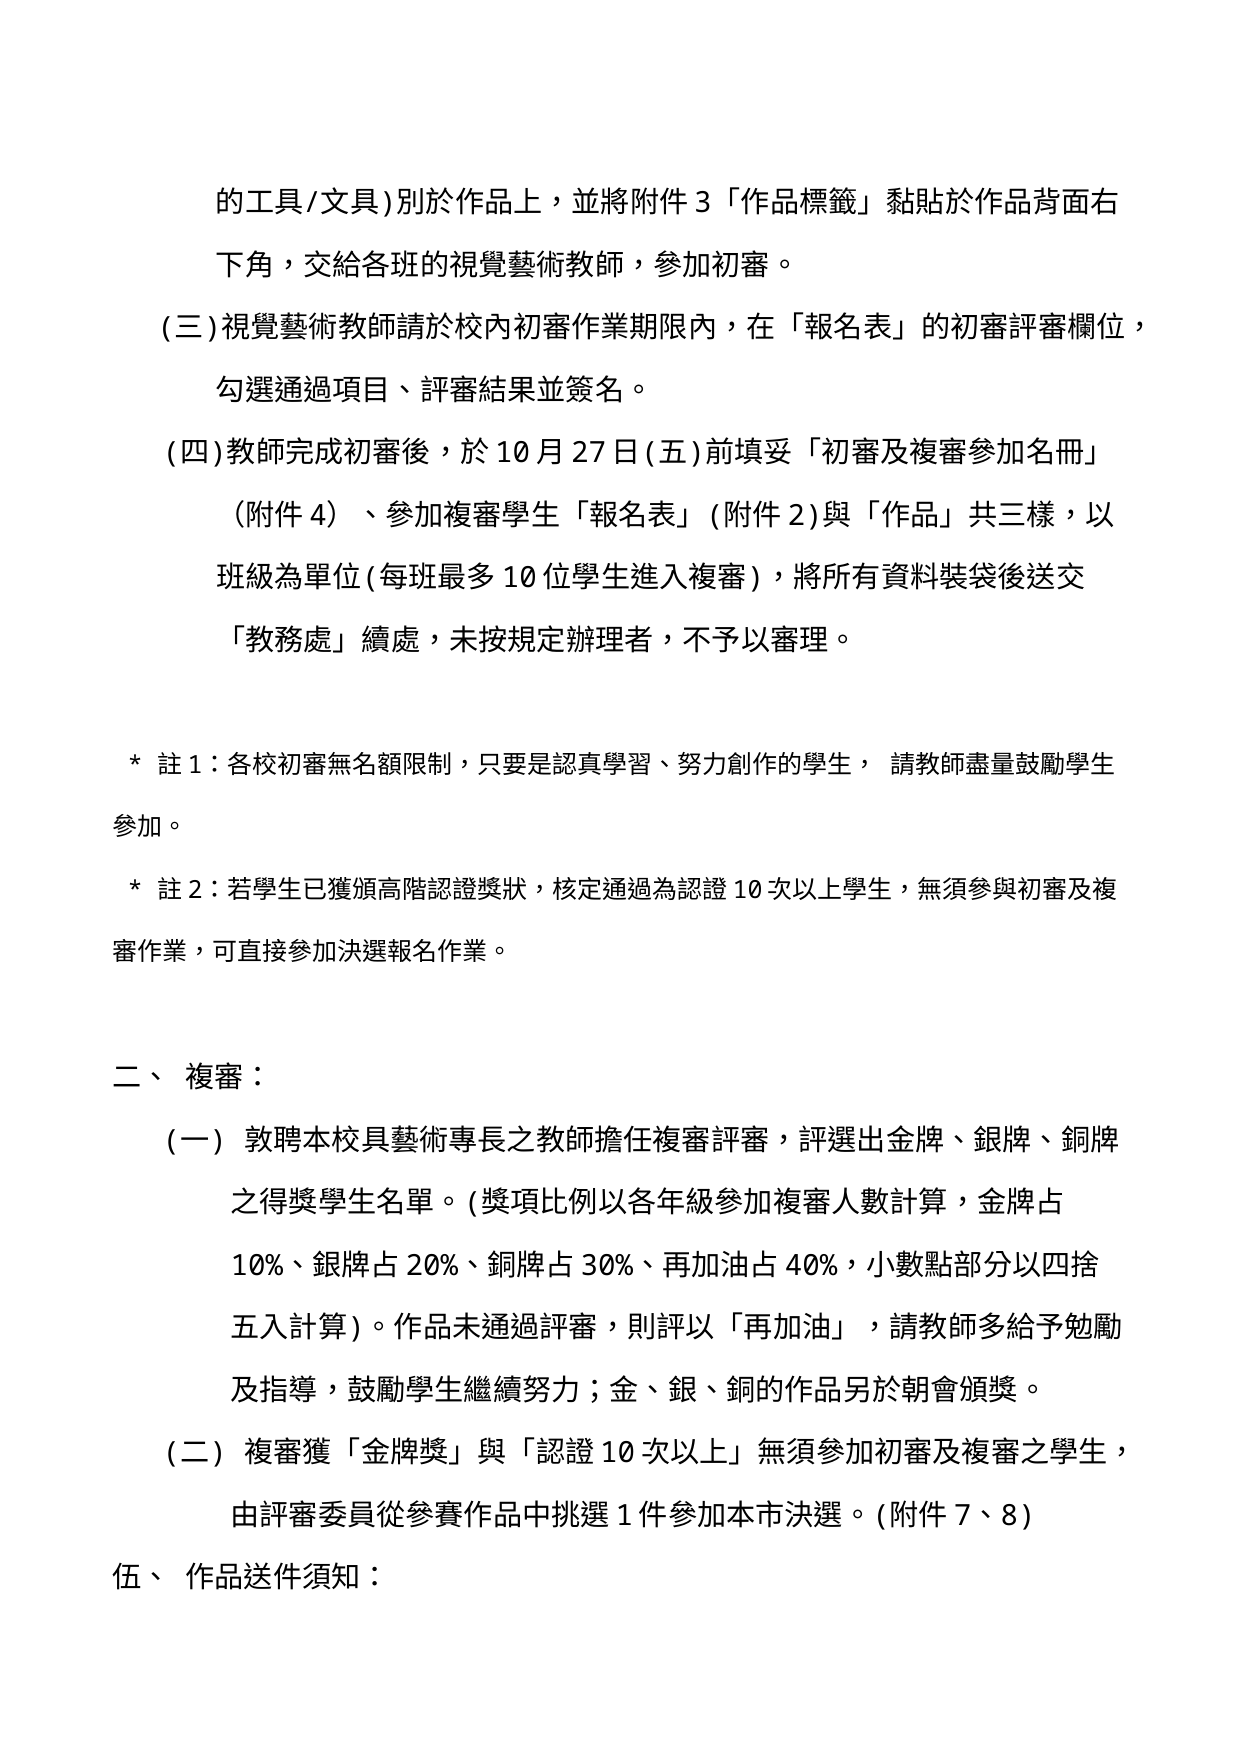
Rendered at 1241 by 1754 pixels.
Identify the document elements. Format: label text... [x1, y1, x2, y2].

text (一) 敦聘本校具藝術專長之教師擔任複審評審，評選出金牌、銀牌、銅牌之得獎學生名單。(獎項比例以各年級參加複審人數計算，金牌占10%、銀牌占20%、銅牌占30%、再加油占40%，小數點部分以四捨五入計算)。作品未通過評審，則評以「再加油」，請教師多給予勉勵及指導，鼓勵學生繼續努力；金、銀、銅的作品另於朝會頒獎。 [162, 1096, 1128, 1408]
text 的工具/文具)別於作品上，並將附件3「作品標籤」黏貼於作品背面右下角，交給各班的視覺藝術教師，參加初審。 [157, 158, 1128, 283]
text 二、 複審： [112, 1033, 1128, 1096]
text * 註2：若學生已獲頒高階認證獎狀，核定通過為認證10次以上學生，無須參與初審及複審作業，可直接參加決選報名作業。 [112, 846, 1128, 971]
text (四)教師完成初審後，於10月27日(五)前填妥「初審及複審參加名冊」（附件4）、參加複審學生「報名表」(附件2)與「作品」共三樣，以班級為單位(每班最多10位學生進入複審)，將所有資料裝袋後送交「教務處」續處，未按規定辦理者，不予以審理。 [162, 408, 1128, 658]
text (二) 複審獲「金牌獎」與「認證10次以上」無須參加初審及複審之學生，由評審委員從參賽作品中挑選1件參加本市決選。(附件7、8) [162, 1408, 1128, 1533]
text 伍、 作品送件須知： [112, 1533, 1128, 1596]
text (三)視覺藝術教師請於校內初審作業期限內，在「報名表」的初審評審欄位，勾選通過項目、評審結果並簽名。 [157, 283, 1128, 408]
text * 註1：各校初審無名額限制，只要是認真學習、努力創作的學生， 請教師盡量鼓勵學生參加。 [112, 721, 1128, 846]
